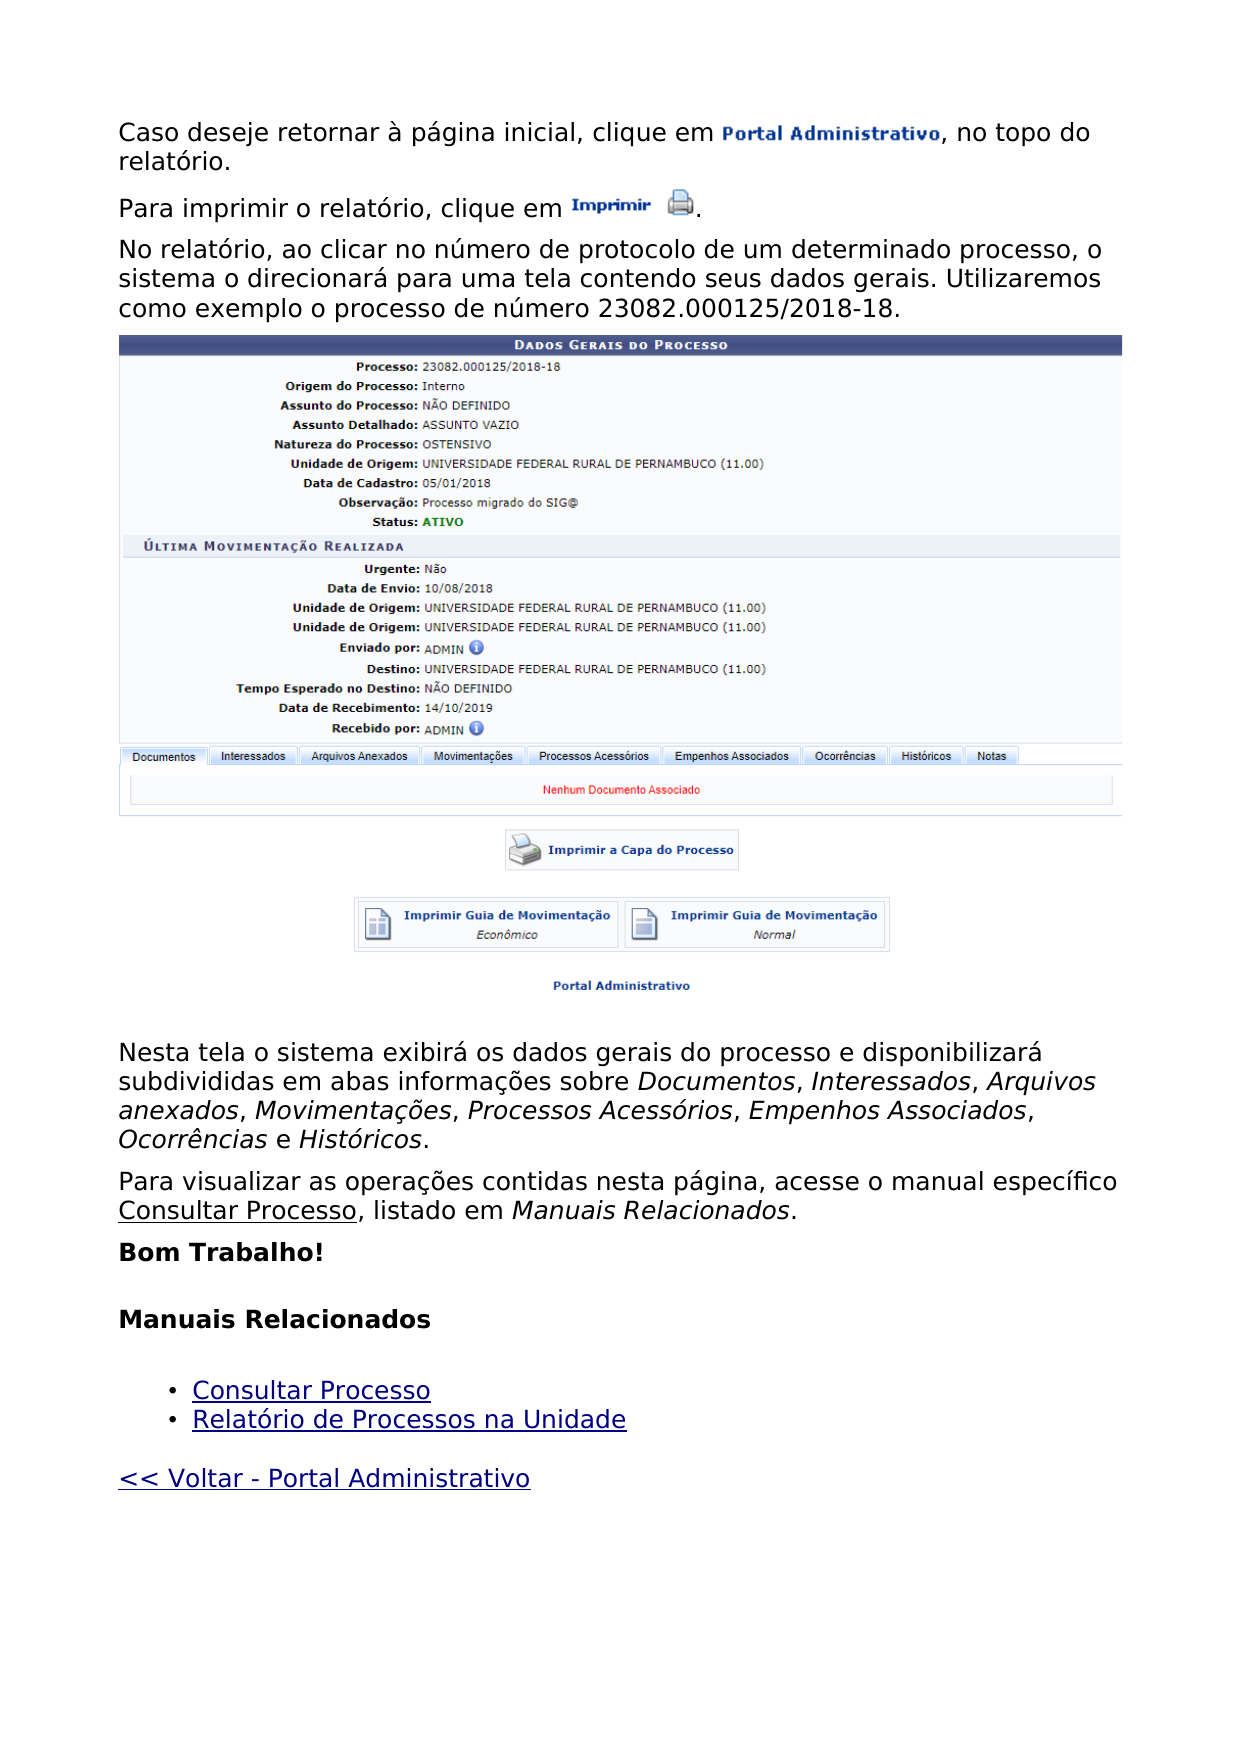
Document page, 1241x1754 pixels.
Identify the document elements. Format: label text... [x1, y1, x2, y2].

picture [571, 188, 695, 217]
text Caso deseje retornar à página inicial, clique em , no topo do relatório. [118, 118, 1122, 176]
text Para imprimir o relatório, clique em . [118, 189, 1122, 223]
picture [722, 124, 940, 142]
text Bom Trabalho! [118, 1238, 1122, 1267]
list Consultar Processo [177, 1376, 1122, 1405]
picture [118, 335, 1123, 997]
text << Voltar - Portal Administrativo [118, 1464, 1122, 1493]
list Relatório de Processos na Unidade [177, 1405, 1122, 1434]
text Nesta tela o sistema exibirá os dados gerais do processo e disponibilizará subdivididas em abas informações sobre Documentos, Interessados, Arquivos anexados, Movimentações, Processos Acessórios, Empenhos Associados, Ocorrências e Históricos. [118, 1038, 1122, 1155]
text Para visualizar as operações contidas nesta página, acesse o manual específico Consultar Processo, listado em Manuais Relacionados. [118, 1167, 1122, 1226]
subtitle Manuais Relacionados [118, 1305, 1122, 1334]
text No relatório, ao clicar no número de protocolo de um determinado processo, o sistema o direcionará para uma tela contendo seus dados gerais. Utilizaremos como exemplo o processo de número 23082.000125/2018-18. [118, 236, 1122, 323]
